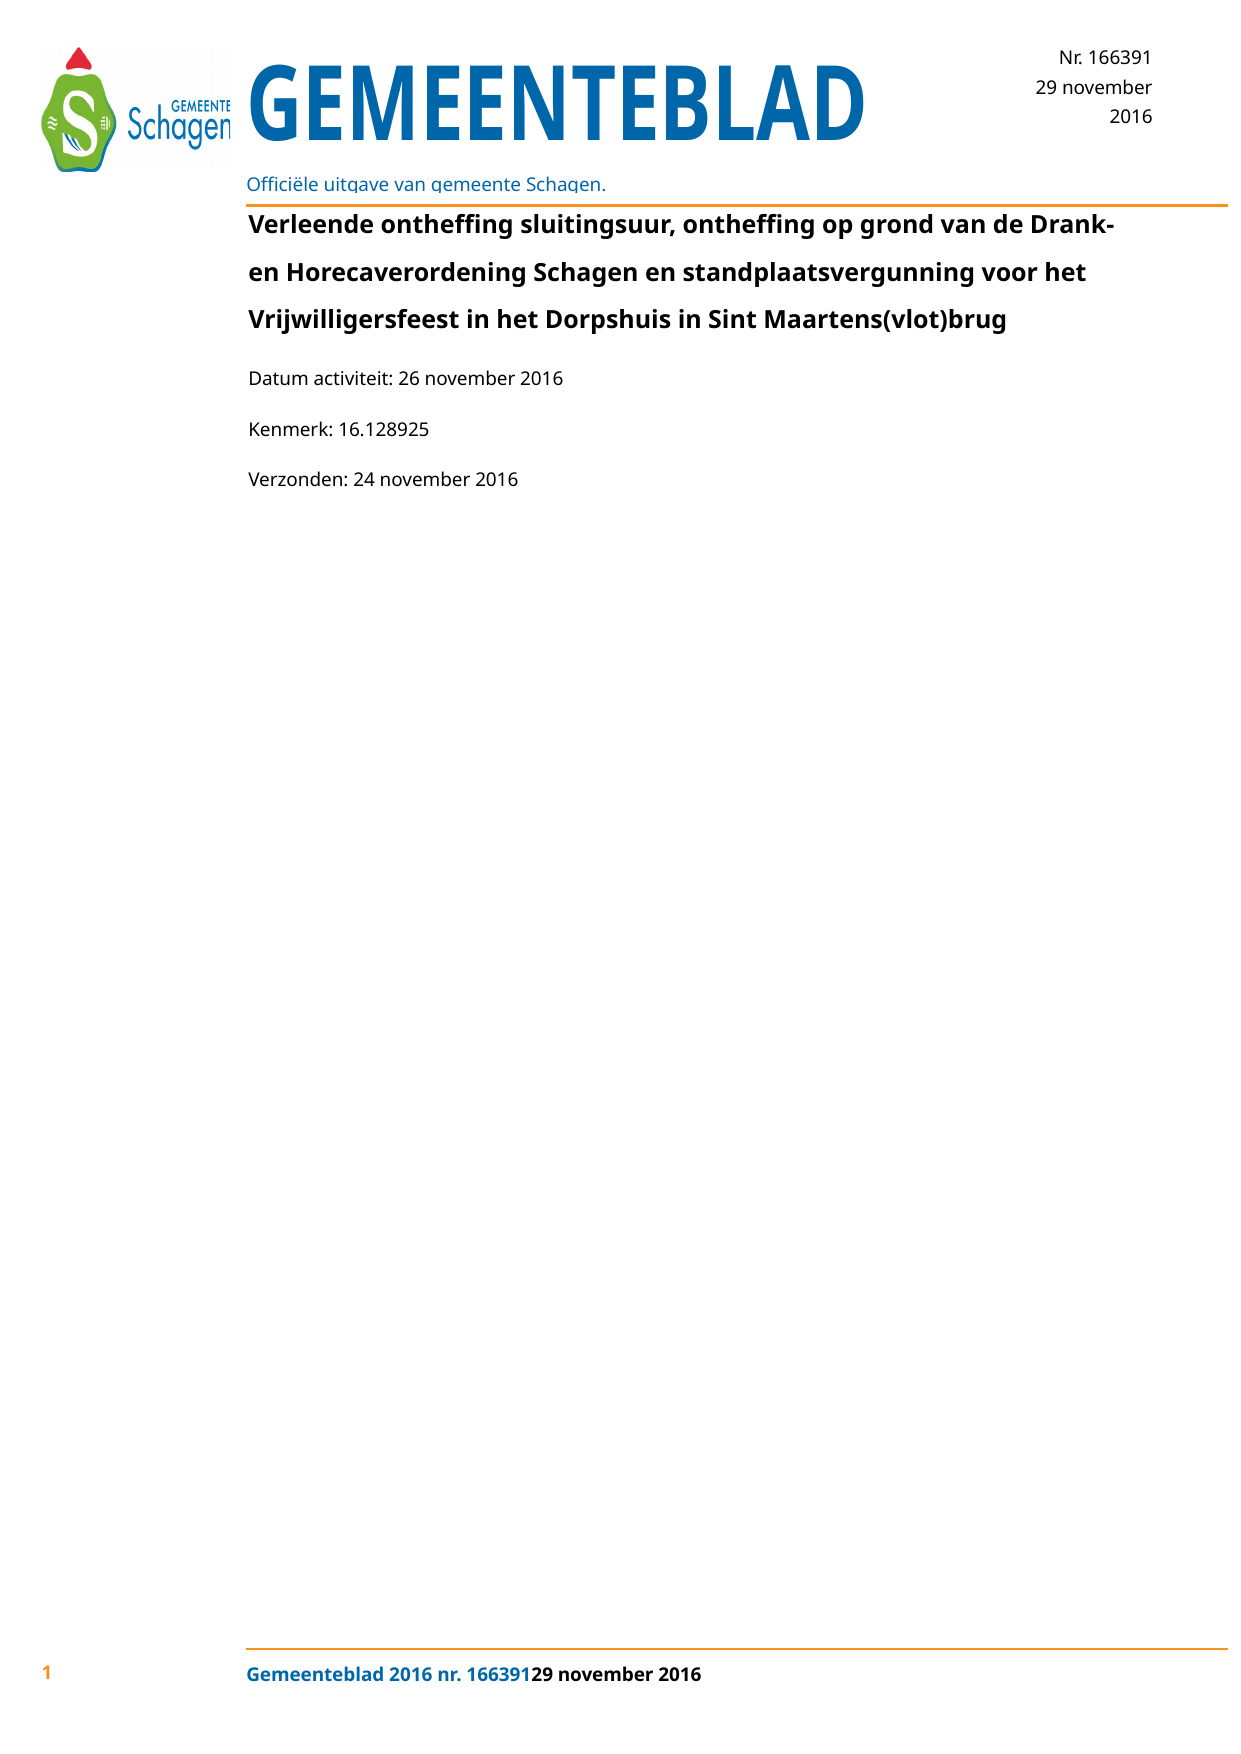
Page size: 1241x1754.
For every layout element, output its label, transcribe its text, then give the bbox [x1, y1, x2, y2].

text Kenmerk: 16.128925 [248, 416, 1152, 442]
text Verleende ontheffing sluitingsuur, ontheffing op grond van de Drank- en Horecaverordening Schagen en standplaatsvergunning voor het Vrijwilligersfeest in het Dorpshuis in Sint Maartens(vlot)brug [248, 207, 1152, 336]
text Verzonden: 24 november 2016 [248, 466, 1152, 492]
picture [41, 47, 231, 172]
text Datum activiteit: 26 november 2016 [248, 366, 1152, 391]
